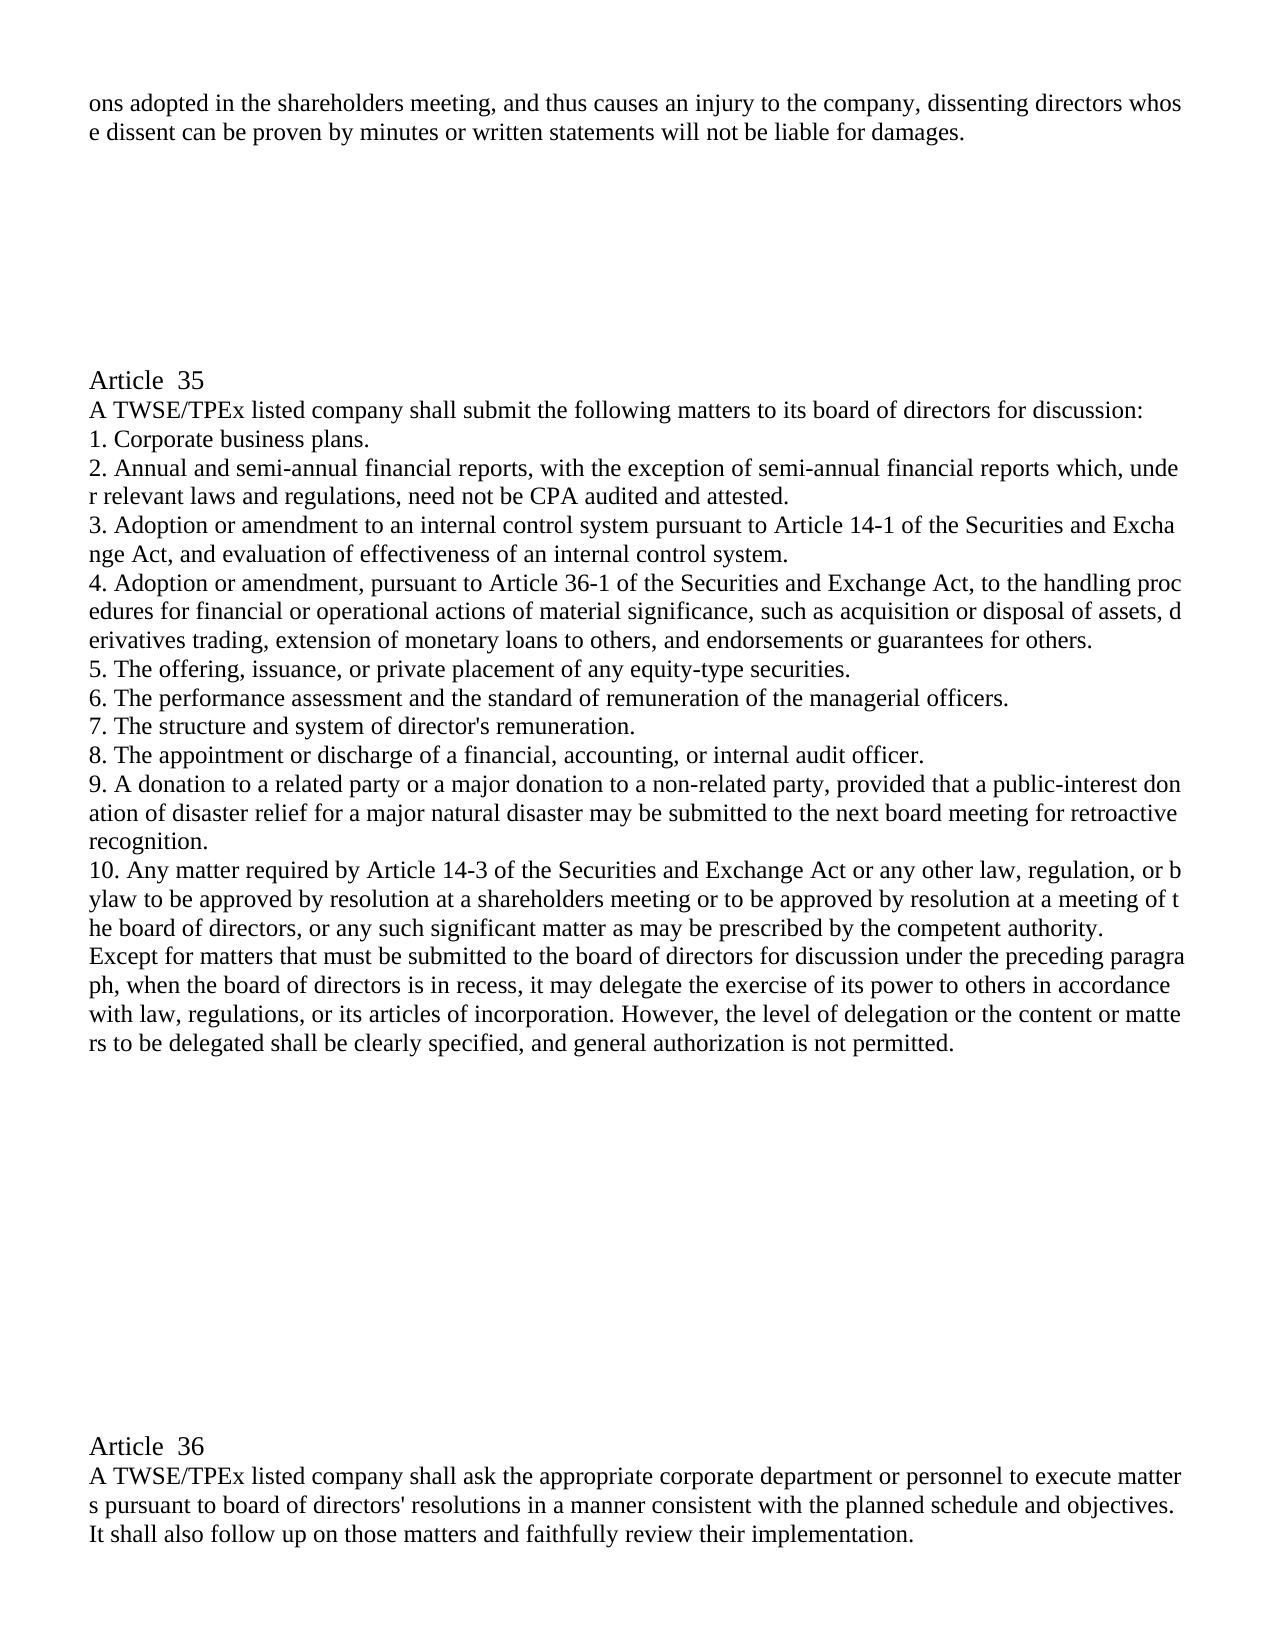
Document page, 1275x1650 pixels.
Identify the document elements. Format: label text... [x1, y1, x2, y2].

text Article 35 [88, 364, 1186, 395]
text A TWSE/TPEx listed company shall ask the appropriate corporate department or personnel to execute matters pursuant to board of directors' resolutions in a manner consistent with the planned schedule and objectives. It shall also follow up on those matters and faithfully review their implementation. [88, 1461, 1186, 1548]
text Article 36 [88, 1430, 1186, 1461]
text A TWSE/TPEx listed company shall submit the following matters to its board of directors for discussion: 1. Corporate business plans. 2. Annual and semi-annual financial reports, with the exception of semi-annual financial reports which, under relevant laws and regulations, need not be CPA audited and attested. 3. Adoption or amendment to an internal control system pursuant to Article 14-1 of the Securities and Exchange Act, and evaluation of effectiveness of an internal control system. 4. Adoption or amendment, pursuant to Article 36-1 of the Securities and Exchange Act, to the handling procedures for financial or operational actions of material significance, such as acquisition or disposal of assets, derivatives trading, extension of monetary loans to others, and endorsements or guarantees for others. 5. The offering, issuance, or private placement of any equity-type securities. 6. The performance assessment and the standard of remuneration of the managerial officers. 7. The structure and system of director's remuneration. 8. The appointment or discharge of a financial, accounting, or internal audit officer. 9. A donation to a related party or a major donation to a non-related party, provided that a public-interest donation of disaster relief for a major natural disaster may be submitted to the next board meeting for retroactive recognition. 10. Any matter required by Article 14-3 of the Securities and Exchange Act or any other law, regulation, or bylaw to be approved by resolution at a shareholders meeting or to be approved by resolution at a meeting of the board of directors, or any such significant matter as may be prescribed by the competent authority. Except for matters that must be submitted to the board of directors for discussion under the preceding paragraph, when the board of directors is in recess, it may delegate the exercise of its power to others in accordance with law, regulations, or its articles of incorporation. However, the level of delegation or the content or matters to be delegated shall be clearly specified, and general authorization is not permitted. [88, 395, 1186, 1056]
text ons adopted in the shareholders meeting, and thus causes an injury to the company, dissenting directors whose dissent can be proven by minutes or written statements will not be liable for damages. [88, 88, 1186, 146]
